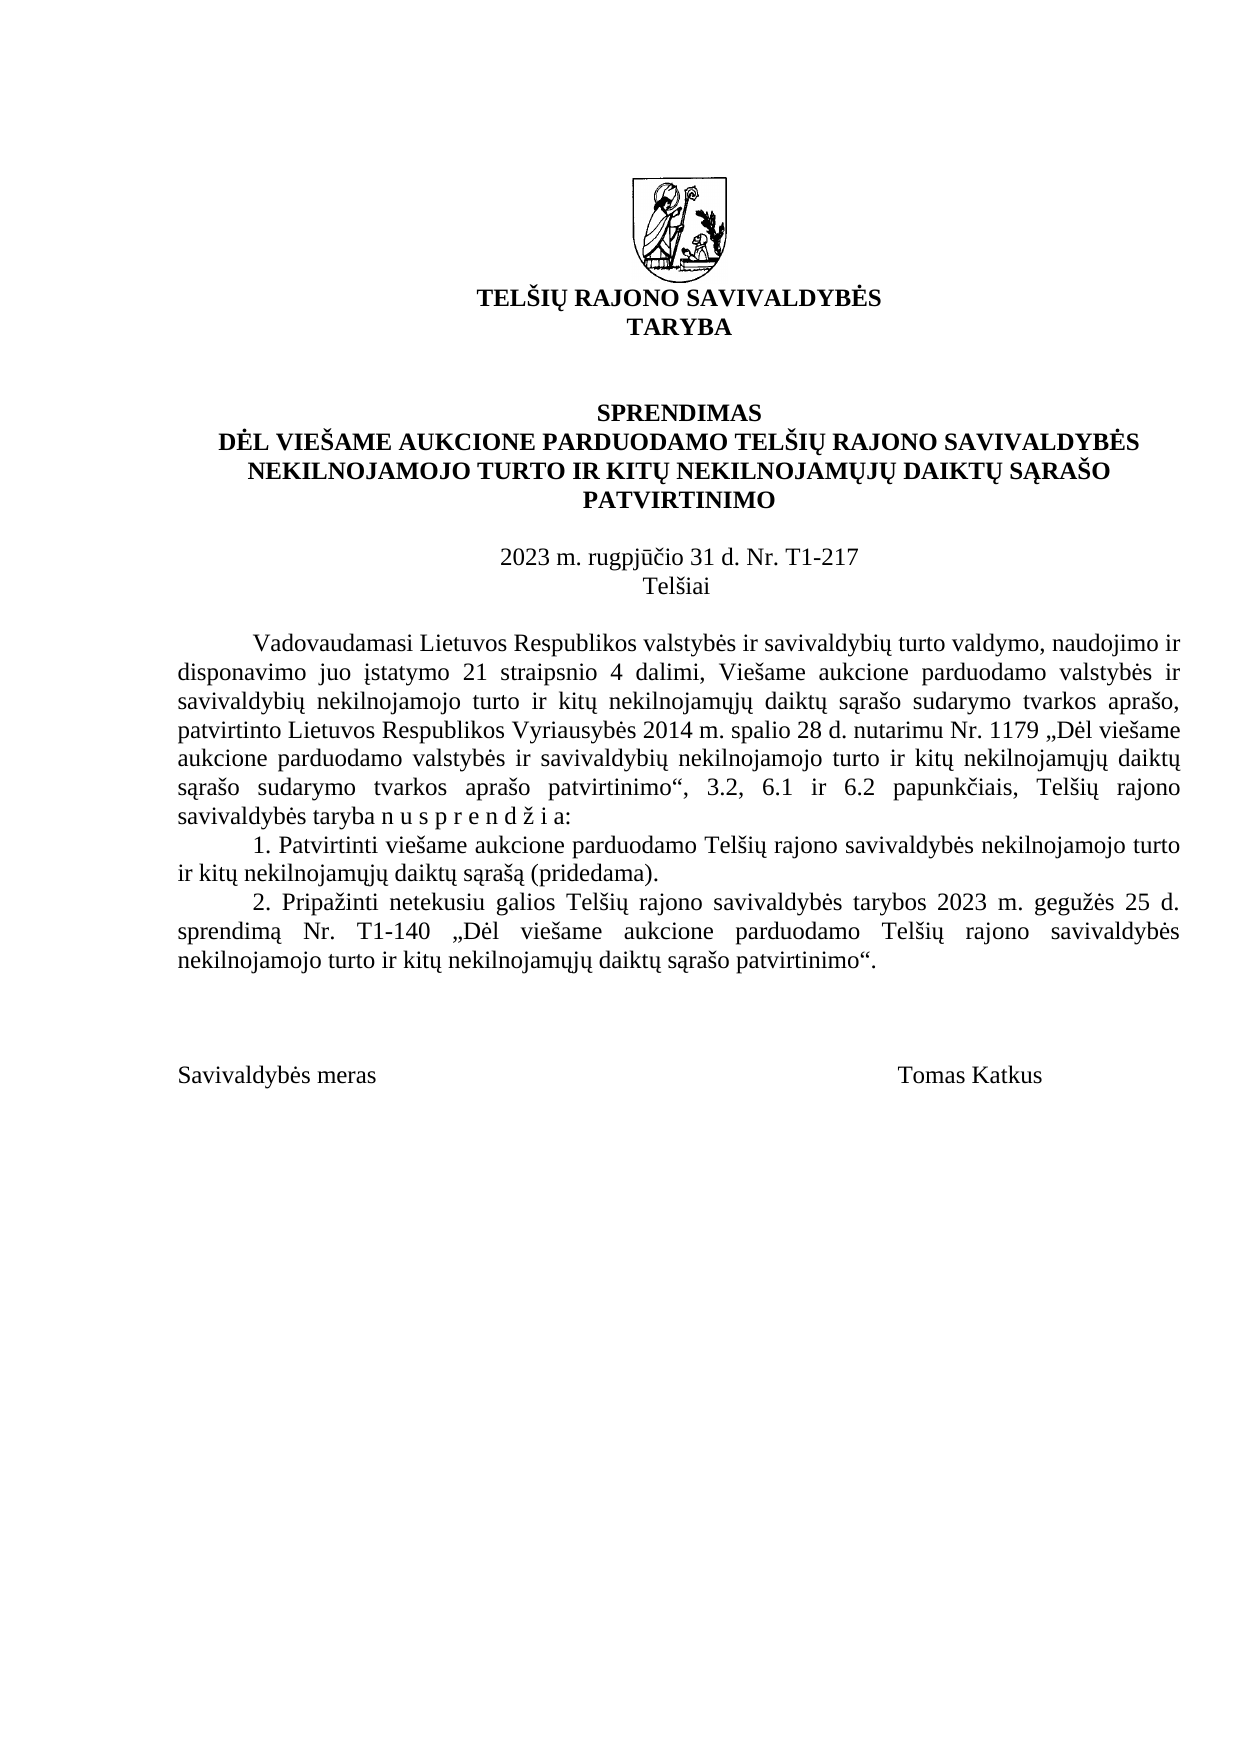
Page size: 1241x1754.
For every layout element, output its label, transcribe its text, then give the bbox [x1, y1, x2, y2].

text DĖL VIEŠAME AUKCIONE PARDUODAMO TELŠIŲ RAJONO SAVIVALDYBĖS NEKILNOJAMOJO TURTO IR KITŲ NEKILNOJAMŲJŲ DAIKTŲ SĄRAŠO [177, 427, 1181, 485]
text Savivaldybės meras Tomas Katkus [177, 1060, 1181, 1088]
text TELŠIŲ RAJONO SAVIVALDYBĖS [177, 283, 1181, 312]
text 2023 m. rugpjūčio 31 d. Nr. T1-217 [177, 542, 1181, 571]
text Vadovaudamasi Lietuvos Respublikos valstybės ir savivaldybių turto valdymo, naudojimo ir disponavimo juo įstatymo 21 straipsnio 4 dalimi, Viešame aukcione parduodamo valstybės ir savivaldybių nekilnojamojo turto ir kitų nekilnojamųjų daiktų sąrašo sudarymo tvarkos aprašo, patvirtinto Lietuvos Respublikos Vyriausybės 2014 m. spalio 28 d. nutarimu Nr. 1179 „Dėl viešame aukcione parduodamo valstybės ir savivaldybių nekilnojamojo turto ir kitų nekilnojamųjų daiktų sąrašo sudarymo tvarkos aprašo patvirtinimo“, 3.2, 6.1 ir 6.2 papunkčiais, Telšių rajono savivaldybės taryba n u s p r e n d ž i a: [177, 628, 1181, 830]
text SPRENDIMAS [177, 398, 1181, 427]
text Telšiai [177, 571, 1181, 600]
text TARYBA [177, 312, 1181, 341]
text 1. Patvirtinti viešame aukcione parduodamo Telšių rajono savivaldybės nekilnojamojo turto ir kitų nekilnojamųjų daiktų sąrašą (pridedama). [177, 830, 1181, 887]
text PATVIRTINIMO [177, 485, 1181, 513]
text 2. Pripažinti netekusiu galios Telšių rajono savivaldybės tarybos 2023 m. gegužės 25 d. sprendimą Nr. T1-140 „Dėl viešame aukcione parduodamo Telšių rajono savivaldybės nekilnojamojo turto ir kitų nekilnojamųjų daiktų sąrašo patvirtinimo“. [177, 887, 1181, 973]
